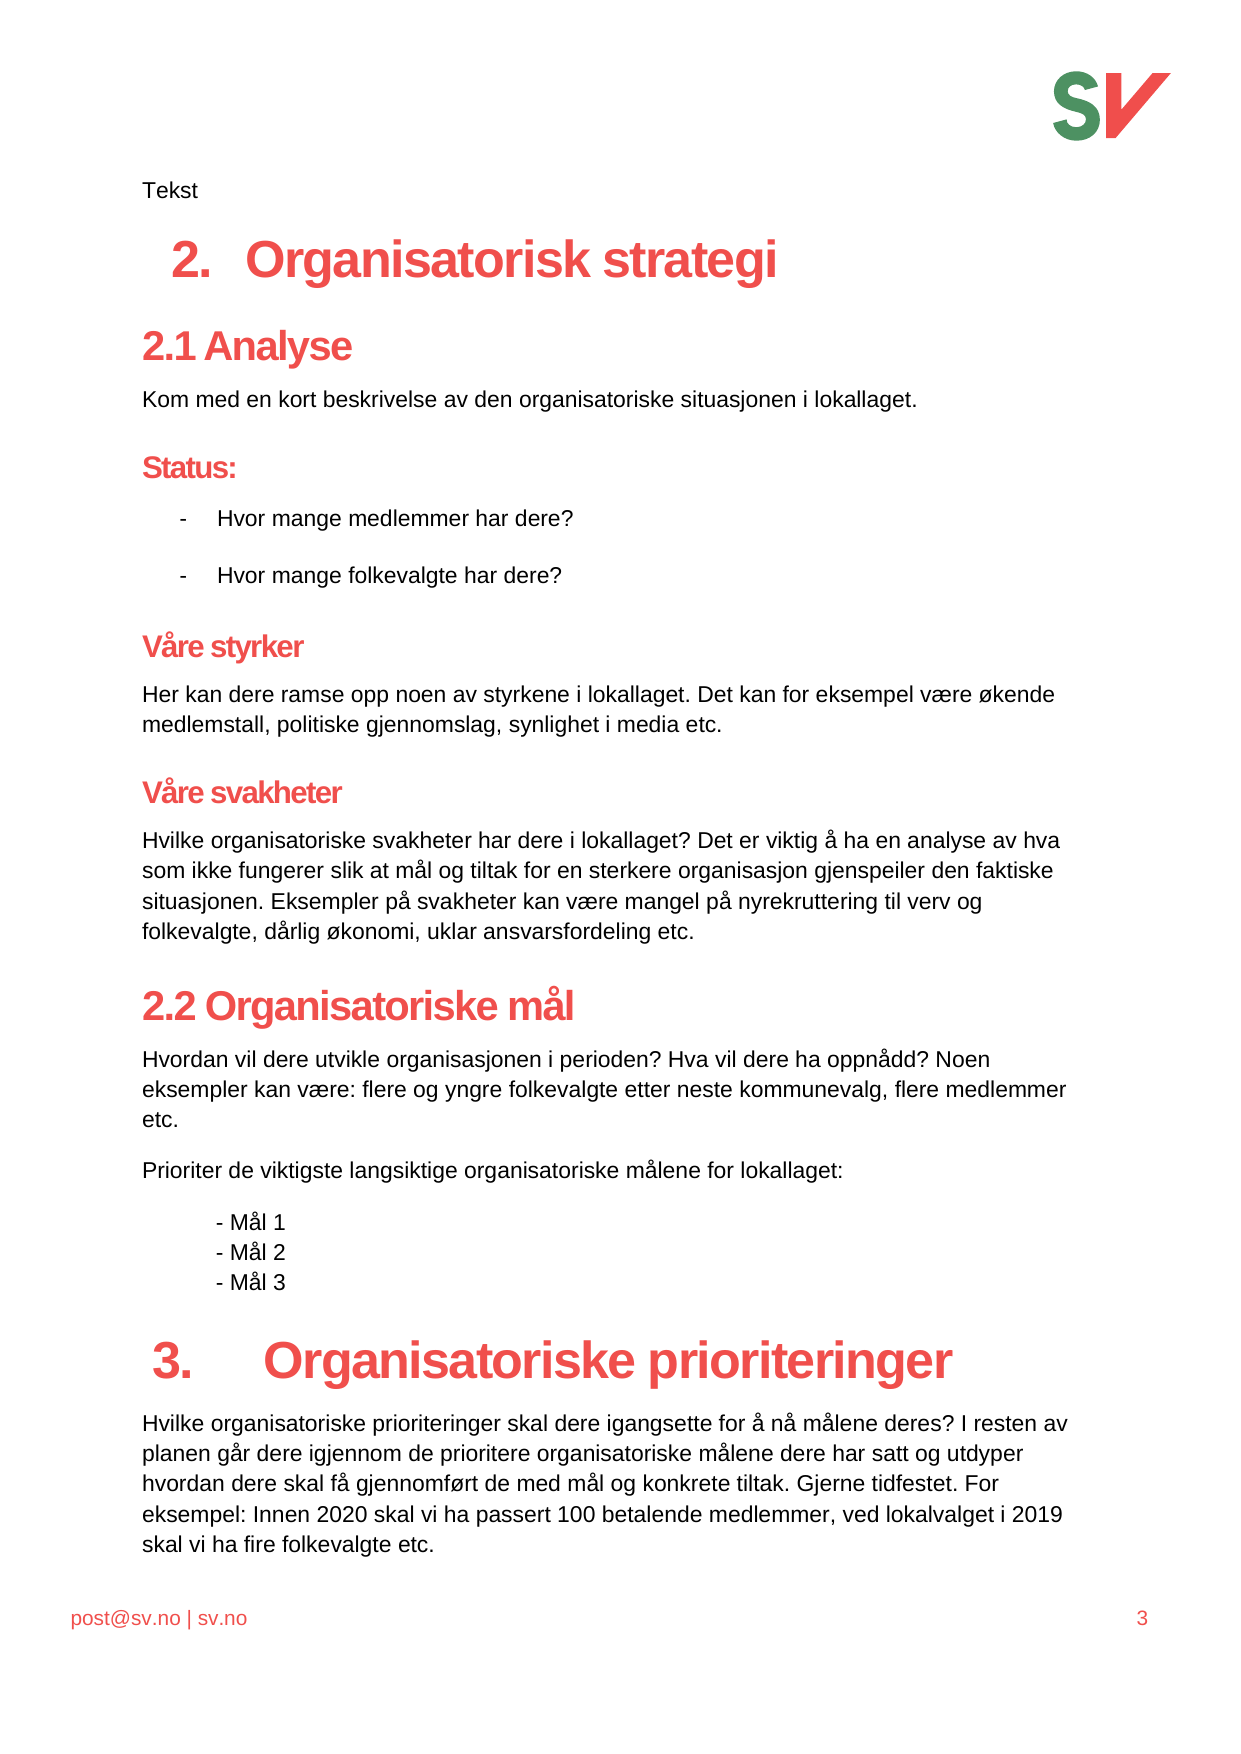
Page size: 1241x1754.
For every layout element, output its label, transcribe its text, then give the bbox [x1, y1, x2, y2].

subtitle Våre svakheter [142, 774, 1092, 811]
text - Mål 2 [216, 1239, 1092, 1265]
subtitle Status: [142, 449, 1092, 486]
text Hvilke organisatoriske svakheter har dere i lokallaget? Det er viktig å ha en analyse av hva som ikke fungerer slik at mål og tiltak for en sterkere organisasjon gjenspeiler den faktiske situasjonen. Eksempler på svakheter kan være mangel på nyrekruttering til verv og folkevalgte, dårlig økonomi, uklar ansvarsfordeling etc. [142, 827, 1092, 944]
subtitle Organisatorisk strategi [171, 228, 1092, 288]
text - Mål 1 [216, 1208, 1092, 1235]
text Kom med en kort beskrivelse av den organisatoriske situasjonen i lokallaget. [142, 386, 1092, 412]
text Hvilke organisatoriske prioriteringer skal dere igangsette for å nå målene deres? I resten av planen går dere igjennom de prioritere organisatoriske målene dere har satt og utdyper hvordan dere skal få gjennomført de med mål og konkrete tiltak. Gjerne tidfestet. For eksempel: Innen 2020 skal vi ha passert 100 betalende medlemmer, ved lokalvalget i 2019 skal vi ha fire folkevalgte etc. [142, 1410, 1092, 1557]
text Tekst [142, 177, 1092, 203]
text Hvordan vil dere utvikle organisasjonen i perioden? Hva vil dere ha oppnådd? Noen eksempler kan være: flere og yngre folkevalgte etter neste kommunevalg, flere medlemmer etc. [142, 1046, 1092, 1133]
subtitle Organisatoriske prioriteringer [152, 1329, 1092, 1389]
text Prioriter de viktigste langsiktige organisatoriske målene for lokallaget: [142, 1157, 1092, 1184]
subtitle 2.2 Organisatoriske mål [142, 981, 1092, 1029]
text - Mål 3 [216, 1269, 1092, 1295]
list Hvor mange folkevalgte har dere? [179, 559, 1092, 590]
list Hvor mange medlemmer har dere? [179, 502, 1092, 533]
text Her kan dere ramse opp noen av styrkene i lokallaget. Det kan for eksempel være økende medlemstall, politiske gjennomslag, synlighet i media etc. [142, 681, 1092, 737]
subtitle 2.1 Analyse [142, 321, 1092, 369]
subtitle Våre styrker [142, 628, 1092, 664]
